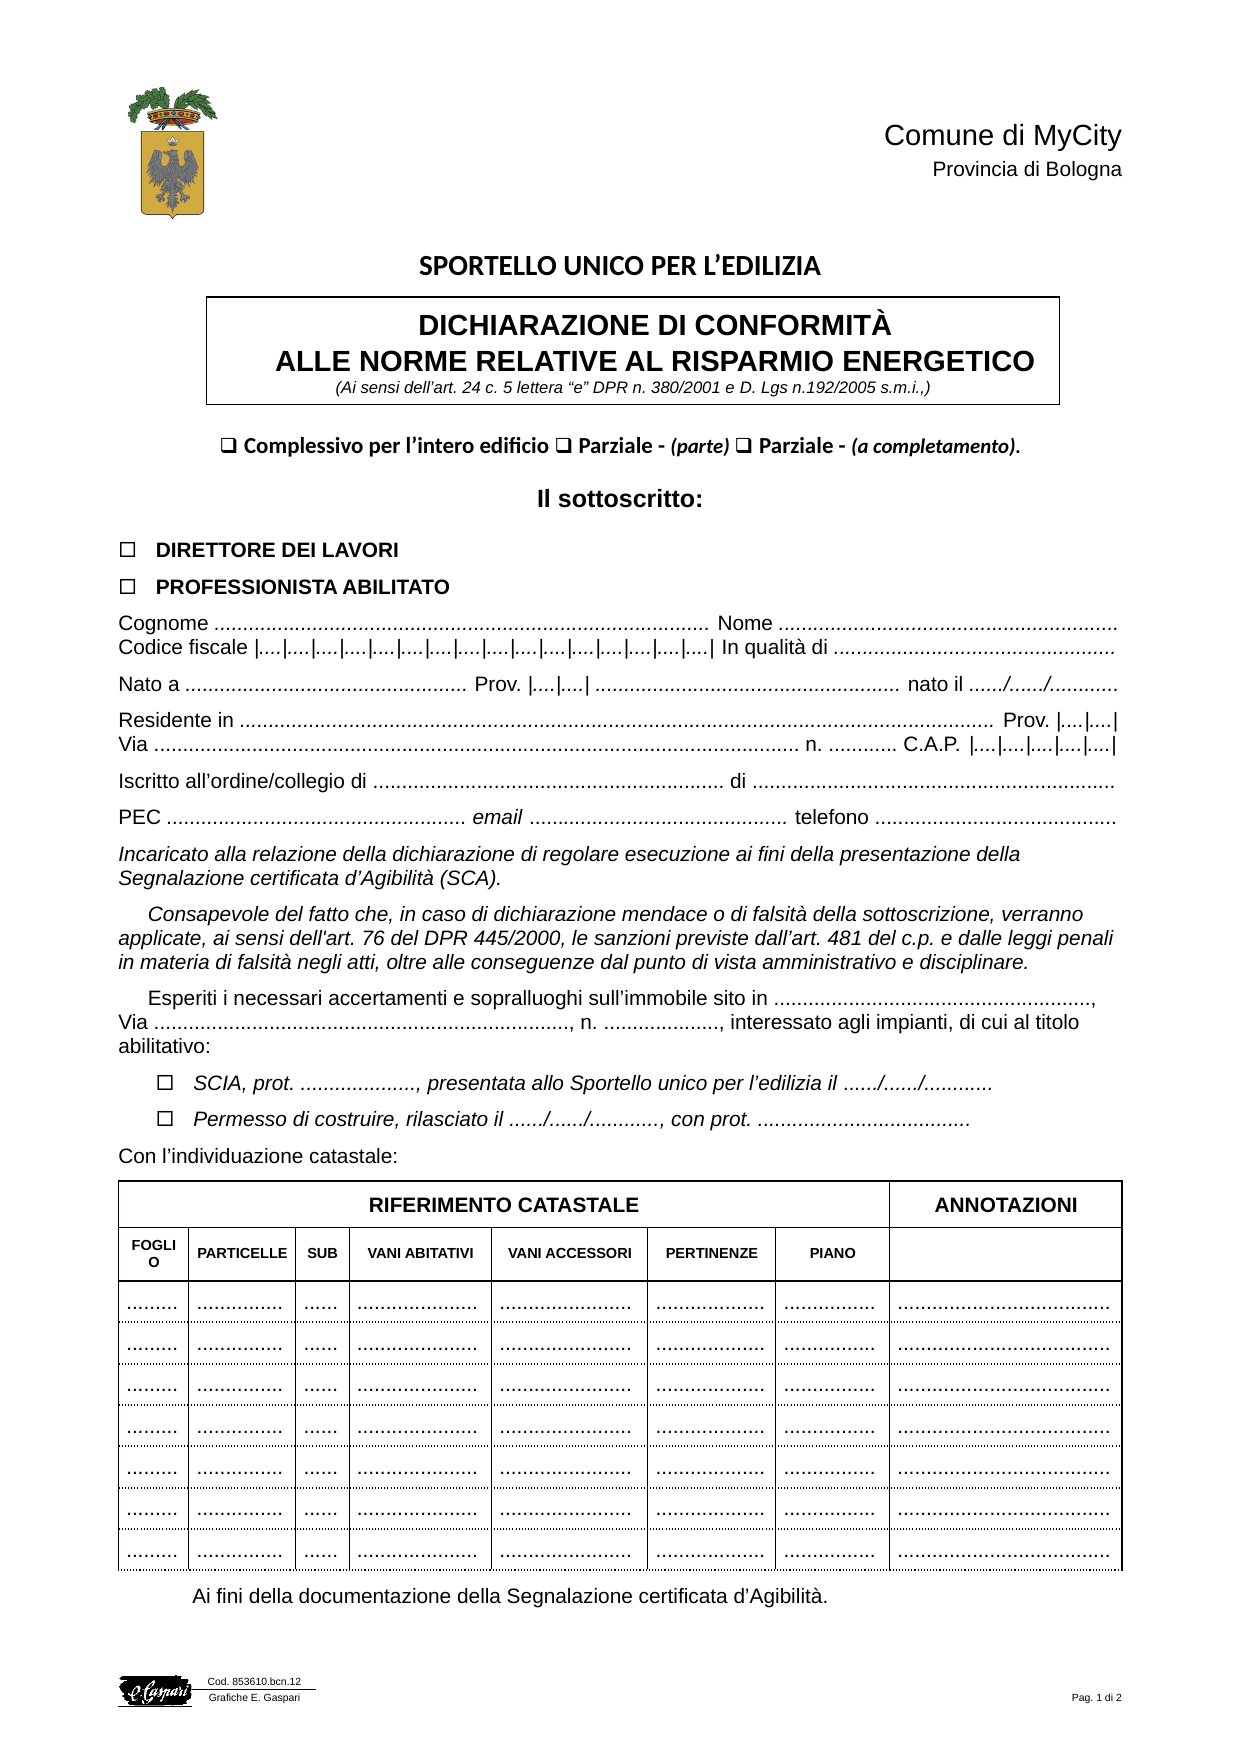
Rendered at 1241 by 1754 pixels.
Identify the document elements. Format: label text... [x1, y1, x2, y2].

table_cell ......... [119, 1445, 188, 1487]
table_cell ....................... [492, 1321, 647, 1362]
table_cell ..................................... [890, 1445, 1121, 1487]
table_cell ...... [296, 1404, 349, 1445]
table_cell ................ [776, 1528, 889, 1569]
table_cell ...... [296, 1321, 349, 1362]
list DIRETTORE DEI LAVORI [118, 538, 1122, 562]
table_cell ................ [776, 1282, 889, 1321]
table_cell ................... [648, 1282, 775, 1321]
table_cell ..................... [350, 1445, 491, 1487]
table_cell FOGLIO [119, 1228, 188, 1280]
text Cognome ...................................................................................... Nome ........................................................... Codice fiscale |....|....|....|....|....|....|....|....|....|....|....|....|....|....|....|....| In qualità di ................................................. [118, 611, 1122, 659]
text Residente in ................................................................................................................................... Prov. |....|....| Via ................................................................................................................ n. ............ C.A.P. |....|....|....|....|....| [118, 708, 1122, 756]
table_cell ..................................... [890, 1528, 1121, 1569]
table_cell ............... [189, 1528, 295, 1569]
text Esperiti i necessari accertamenti e sopralluoghi sull’immobile sito in ......................................................., Via ........................................................................, n. ...................., interessato agli impianti, di cui al titolo abilitativo: [118, 986, 1122, 1058]
table_cell ...... [296, 1487, 349, 1528]
table_cell ..................... [350, 1282, 491, 1321]
table_cell VANI ACCESSORI [492, 1228, 647, 1280]
text Ai fini della documentazione della Segnalazione certificata d’Agibilità. [118, 1584, 1122, 1608]
table_cell PARTICELLE [189, 1228, 295, 1280]
table_cell ...... [296, 1363, 349, 1404]
table_cell ...... [296, 1445, 349, 1487]
table_header ANNOTAZIONI [890, 1182, 1121, 1227]
table_cell ......... [119, 1404, 188, 1445]
table_cell ..................... [350, 1321, 491, 1362]
picture [122, 87, 224, 219]
table_cell ................... [648, 1445, 775, 1487]
table_cell ......... [119, 1321, 188, 1362]
table_cell PIANO [776, 1228, 889, 1280]
table_cell ................... [648, 1404, 775, 1445]
text  Complessivo per l’intero edificio  Parziale - (parte)  Parziale - (a completamento). [118, 431, 1122, 459]
table_cell ............... [189, 1363, 295, 1404]
table_cell ............... [189, 1445, 295, 1487]
table_cell ..................... [350, 1528, 491, 1569]
table_cell ................... [648, 1487, 775, 1528]
table_cell ....................... [492, 1363, 647, 1404]
table_cell ................... [648, 1363, 775, 1404]
table_cell ......... [119, 1487, 188, 1528]
subtitle SPORTELLO UNICO PER L’EDILIZIA [118, 247, 1122, 282]
table_cell ................... [648, 1321, 775, 1362]
table_cell ....................... [492, 1445, 647, 1487]
table_cell ....................... [492, 1528, 647, 1569]
table_cell [890, 1228, 1121, 1280]
text Iscritto all’ordine/collegio di ............................................................. di ............................................................... [118, 768, 1122, 792]
table_cell ....................... [492, 1487, 647, 1528]
table_cell ....................... [492, 1404, 647, 1445]
table_cell ................ [776, 1363, 889, 1404]
text Con l’individuazione catastale: [118, 1144, 1122, 1168]
table_cell ....................... [492, 1282, 647, 1321]
text Consapevole del fatto che, in caso di dichiarazione mendace o di falsità della sottoscrizione, verranno applicate, ai sensi dell'art. 76 del DPR 445/2000, le sanzioni previste dall’art. 481 del c.p. e dalle leggi penali in materia di falsità negli atti, oltre alle conseguenze dal punto di vista amministrativo e disciplinare. [118, 902, 1122, 974]
table_cell ..................................... [890, 1282, 1121, 1321]
text Provincia di Bologna [224, 157, 1122, 181]
table_cell ......... [119, 1363, 188, 1404]
table_header RIFERIMENTO CATASTALE [119, 1182, 889, 1227]
table_cell ..................... [350, 1404, 491, 1445]
table_cell ..................................... [890, 1487, 1121, 1528]
table_cell ............... [189, 1404, 295, 1445]
text Nato a ................................................. Prov. |....|....| ..................................................... nato il ....../....../............ [118, 672, 1122, 696]
table_cell ......... [119, 1528, 188, 1569]
table_cell ..................................... [890, 1321, 1121, 1362]
table_cell ............... [189, 1282, 295, 1321]
table_cell PERTINENZE [648, 1228, 775, 1280]
table_cell VANI ABITATIVI [350, 1228, 491, 1280]
text Comune di MyCity [224, 118, 1122, 152]
table_cell ..................................... [890, 1404, 1121, 1445]
list Permesso di costruire, rilasciato il ....../....../............, con prot. ..................................... [156, 1107, 1122, 1131]
table_cell ................ [776, 1404, 889, 1445]
table_cell ...... [296, 1528, 349, 1569]
table_cell SUB [296, 1228, 349, 1280]
table_cell ............... [189, 1321, 295, 1362]
table_cell ............... [189, 1487, 295, 1528]
list SCIA, prot. ...................., presentata allo Sportello unico per l’edilizia il ....../....../............ [156, 1071, 1122, 1094]
table_cell ................... [648, 1528, 775, 1569]
table_cell ................ [776, 1487, 889, 1528]
table_cell ..................................... [890, 1363, 1121, 1404]
text Incaricato alla relazione della dichiarazione di regolare esecuzione ai fini della presentazione della Segnalazione certificata d’Agibilità (SCA). [118, 841, 1122, 889]
table_cell ................ [776, 1445, 889, 1487]
table_cell ................ [776, 1321, 889, 1362]
table_cell ..................... [350, 1363, 491, 1404]
table_cell ...... [296, 1282, 349, 1321]
table_cell ......... [119, 1282, 188, 1321]
text PEC .................................................... email ............................................. telefono .......................................... [118, 805, 1122, 829]
picture [118, 1674, 192, 1706]
text Il sottoscritto: [118, 484, 1122, 513]
table_cell ..................... [350, 1487, 491, 1528]
list PROFESSIONISTA ABILITATO [118, 574, 1122, 599]
